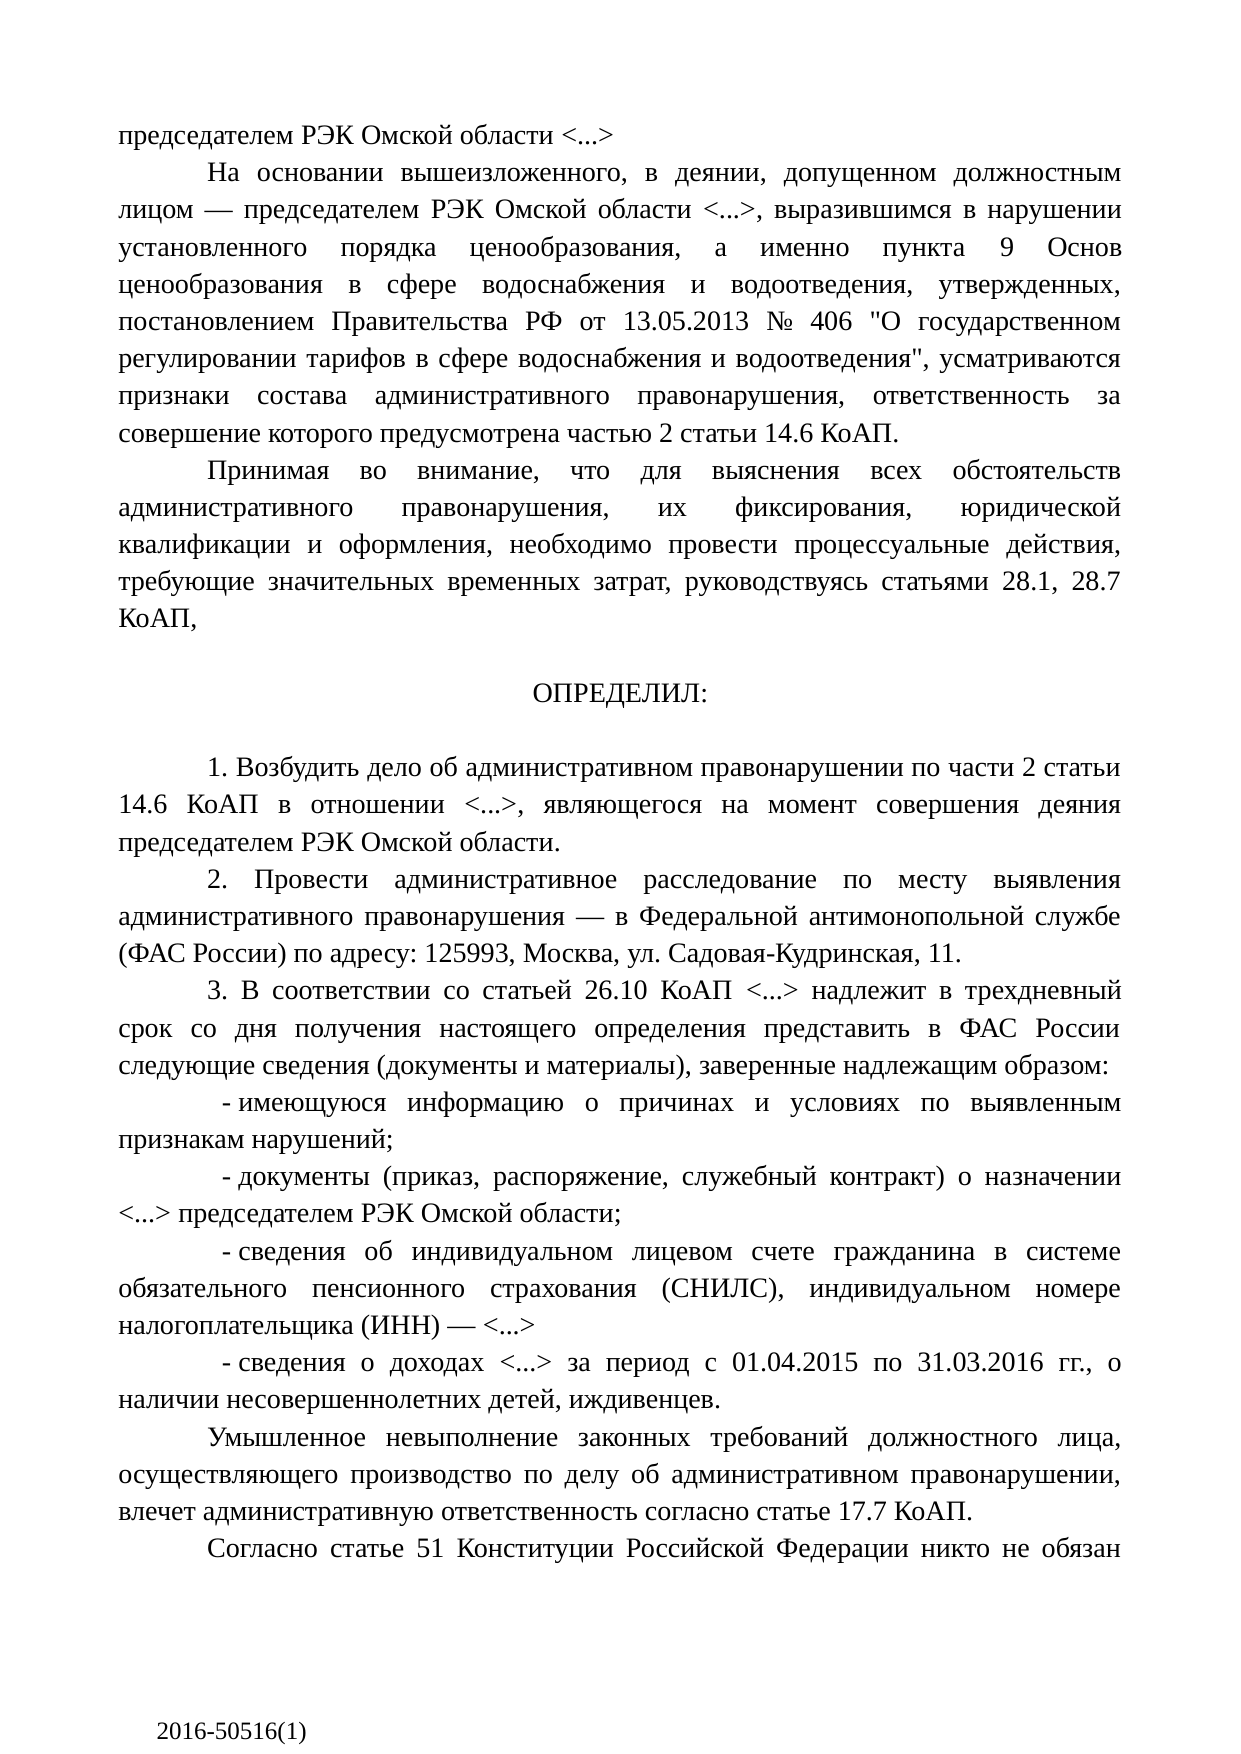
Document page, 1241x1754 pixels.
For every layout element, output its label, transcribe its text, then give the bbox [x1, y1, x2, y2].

text 1. Возбудить дело об административном правонарушении по части 2 статьи 14.6 КоАП в отношении <...>, являющегося на момент совершения деяния председателем РЭК Омской области. [118, 750, 1122, 857]
text - документы (приказ, распоряжение, служебный контракт) о назначении <...> председателем РЭК Омской области; [118, 1159, 1122, 1229]
text ОПРЕДЕЛИЛ: [118, 676, 1122, 708]
text Принимая во внимание, что для выяснения всех обстоятельств административного правонарушения, их фиксирования, юридической квалификации и оформления, необходимо провести процессуальные действия, требующие значительных временных затрат, руководствуясь статьями 28.1, 28.7 КоАП, [118, 453, 1122, 634]
text - имеющуюся информацию о причинах и условиях по выявленным признакам нарушений; [118, 1085, 1122, 1154]
text - сведения о доходах <...> за период с 01.04.2015 по 31.03.2016 гг., о наличии несовершеннолетних детей, иждивенцев. [118, 1345, 1122, 1415]
text Согласно статье 51 Конституции Российской Федерации никто не обязан [118, 1531, 1122, 1564]
text Умышленное невыполнение законных требований должностного лица, осуществляющего производство по делу об административном правонарушении, влечет административную ответственность согласно статье 17.7 КоАП. [118, 1420, 1122, 1526]
text - сведения об индивидуальном лицевом счете гражданина в системе обязательного пенсионного страхования (СНИЛС), индивидуальном номере налогоплательщика (ИНН) — <...> [118, 1234, 1122, 1341]
text председателем РЭК Омской области <...> [118, 118, 1122, 151]
text 2. Провести административное расследование по месту выявления административного правонарушения — в Федеральной антимонопольной службе (ФАС России) по адресу: 125993, Москва, ул. Садовая-Кудринская, 11. [118, 862, 1122, 969]
text 3. В соответствии со статьей 26.10 КоАП <...> надлежит в трехдневный срок со дня получения настоящего определения представить в ФАС России следующие сведения (документы и материалы), заверенные надлежащим образом: [118, 973, 1122, 1080]
text На основании вышеизложенного, в деянии, допущенном должностным лицом — председателем РЭК Омской области <...>, выразившимся в нарушении установленного порядка ценообразования, а именно пункта 9 Основ ценообразования в сфере водоснабжения и водоотведения, утвержденных, постановлением Правительства РФ от 13.05.2013 № 406 "О государственном регулировании тарифов в сфере водоснабжения и водоотведения", усматриваются признаки состава административного правонарушения, ответственность за совершение которого предусмотрена частью 2 статьи 14.6 КоАП. [118, 155, 1122, 448]
